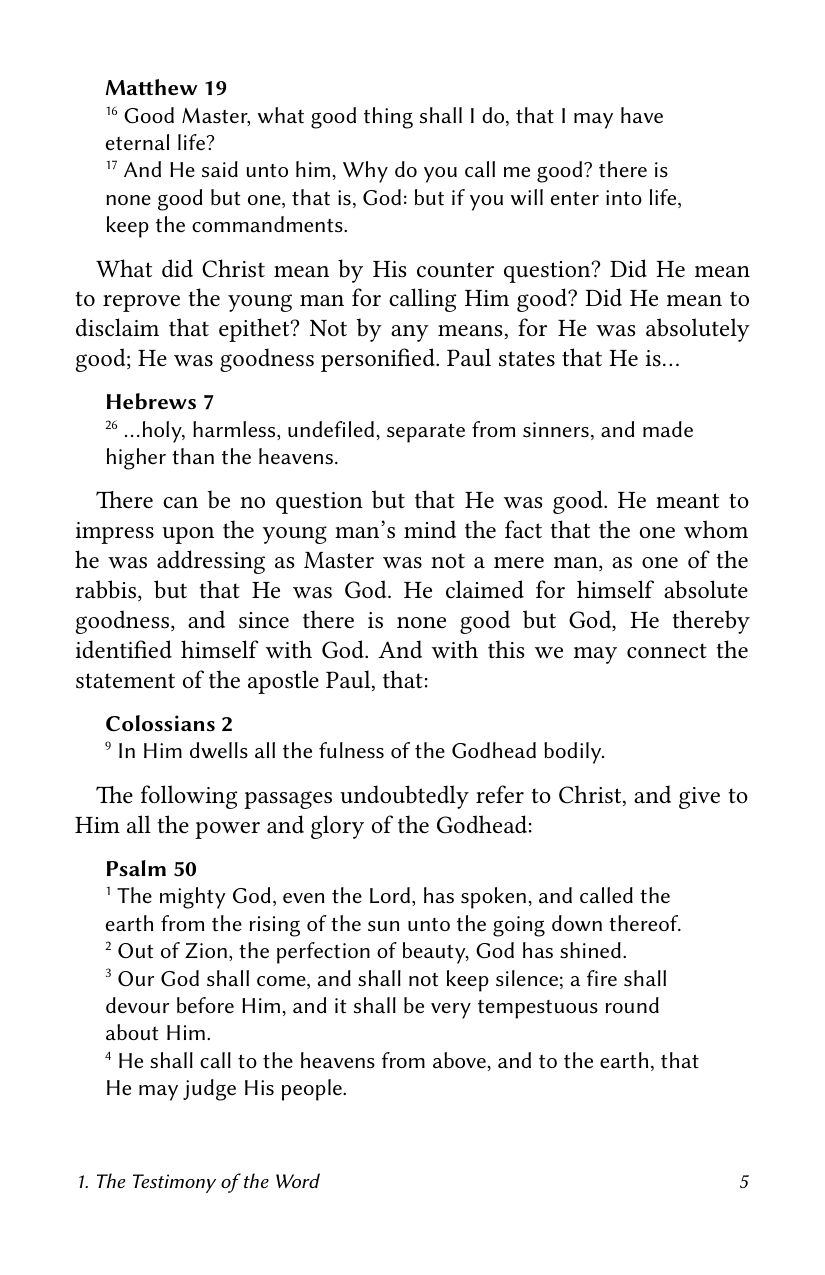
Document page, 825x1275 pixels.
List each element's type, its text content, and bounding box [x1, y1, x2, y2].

text What did Christ mean by His counter question? Did He mean to reprove the young man for calling Him good? Did He mean to disclaim that epithet? Not by any means, for He was absolutely good; He was goodness personified. Paul states that He is... [75, 254, 750, 373]
text 26 ...holy, harmless, undefiled, separate from sinners, and made higher than the heavens. [105, 417, 720, 470]
text Matthew 19 [105, 75, 750, 101]
text Colossians 2 [105, 711, 750, 737]
text The following passages undoubtedly refer to Christ, and give to Him all the power and glory of the Godhead: [75, 781, 750, 839]
text There can be no question but that He was good. He meant to impress upon the young man’s mind the fact that the one whom he was addressing as Master was not a mere man, as one of the rabbis, but that He was God. He claimed for himself absolute goodness, and since there is none good but God, He thereby identified himself with God. And with this we may connect the statement of the apostle Paul, that: [75, 487, 750, 694]
text 9 In Him dwells all the fulness of the Godhead bodily. [105, 738, 720, 764]
text 3 Our God shall come, and shall not keep silence; a fire shall devour before Him, and it shall be very tempestuous round about Him. [105, 965, 720, 1046]
text 16 Good Master, what good thing shall I do, that I may have eternal life? [105, 103, 720, 156]
text 4 He shall call to the heavens from above, and to the earth, that He may judge His people. [105, 1048, 720, 1101]
text 17 And He said unto him, Why do you call me good? there is none good but one, that is, God: but if you will enter into life, keep the commandments. [105, 157, 720, 238]
text Hebrews 7 [105, 389, 750, 415]
text Psalm 50 [105, 856, 750, 882]
text 2 Out of Zion, the perfection of beauty, God has shined. [105, 938, 720, 964]
text 1 The mighty God, even the Lord, has spoken, and called the earth from the rising of the sun unto the going down thereof. [105, 883, 720, 937]
